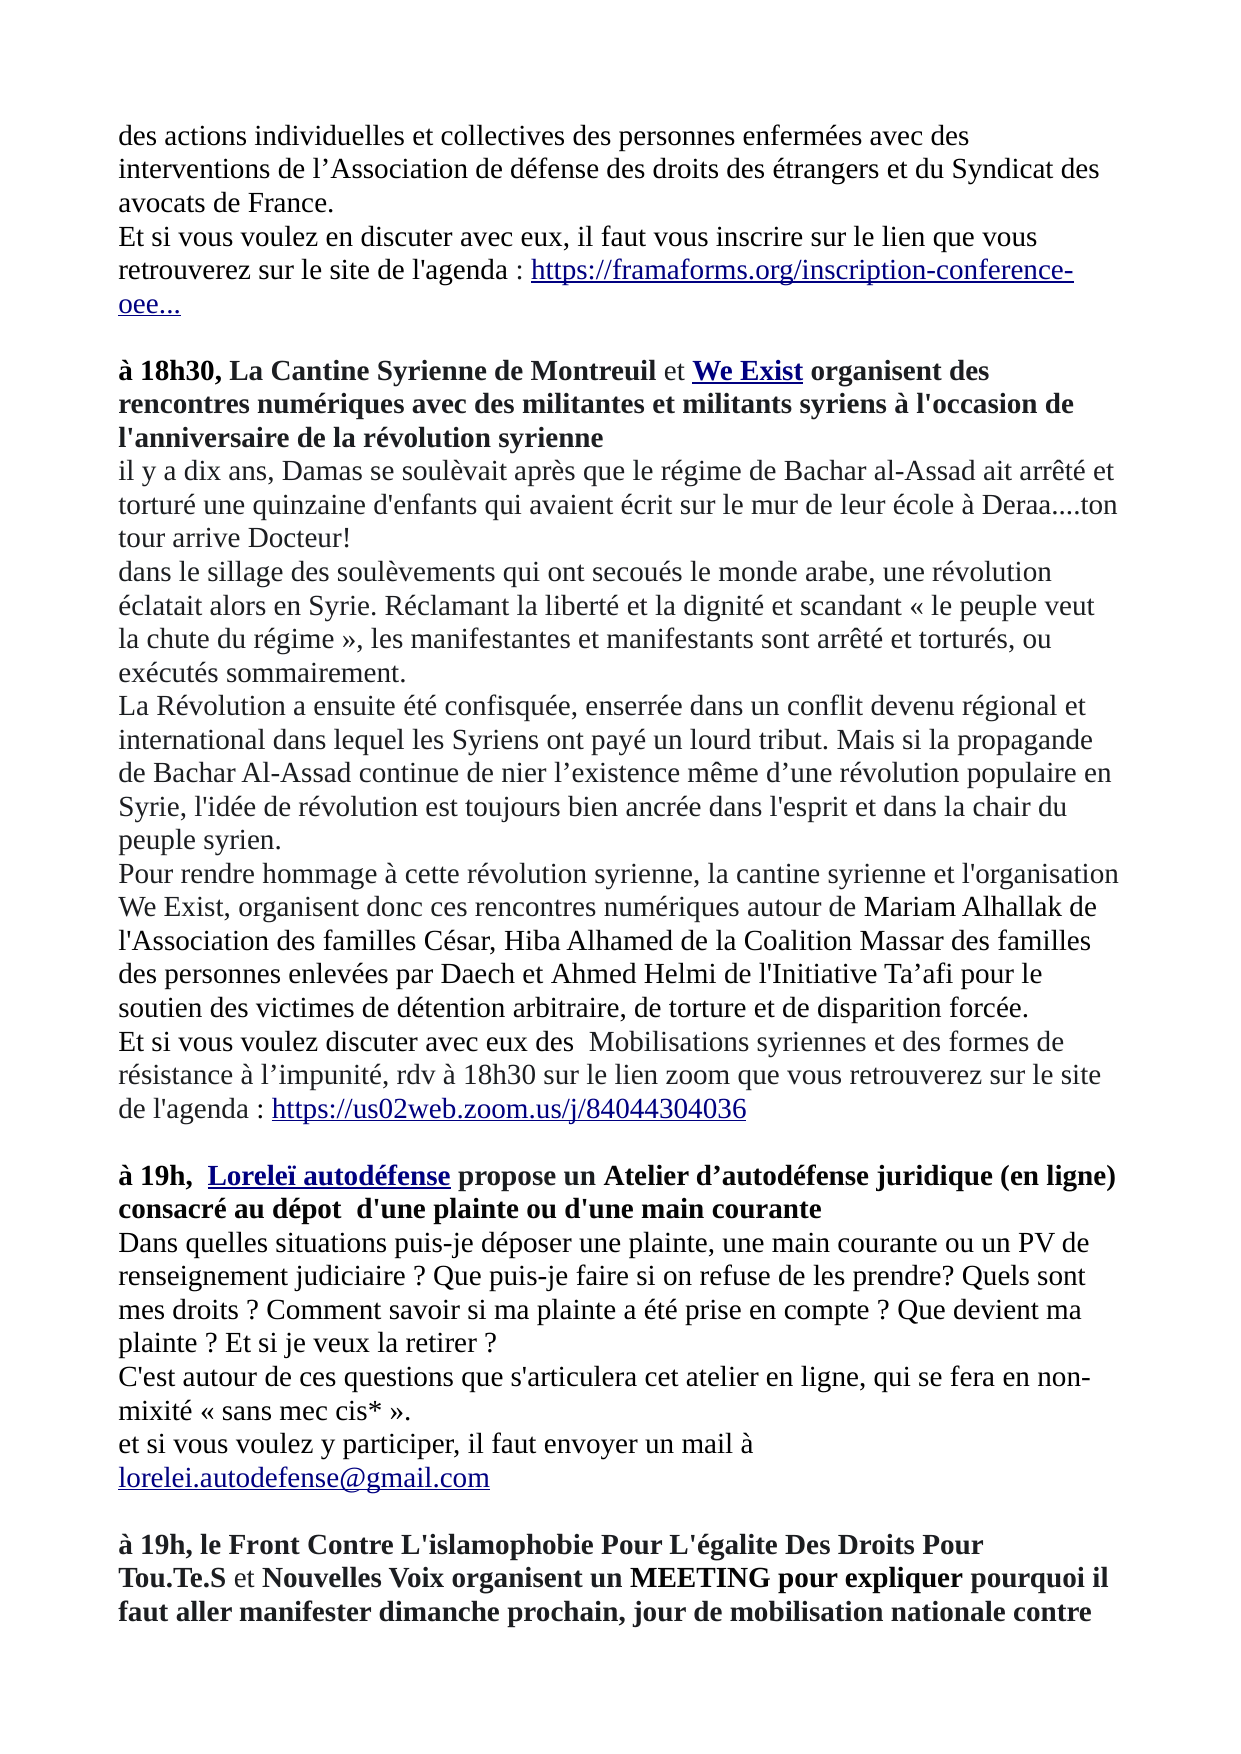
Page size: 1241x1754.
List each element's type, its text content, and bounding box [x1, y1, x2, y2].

text C'est autour de ces questions que s'articulera cet atelier en ligne, qui se fera en non-mixité « sans mec cis* ». et si vous voulez y participer, il faut envoyer un mail à lorelei.autodefense@gmail.com [118, 1359, 1122, 1493]
text à 19h, Loreleï autodéfense propose un Atelier d’autodéfense juridique (en ligne) consacré au dépot d'une plainte ou d'une main courante Dans quelles situations puis-je déposer une plainte, une main courante ou un PV de renseignement judiciaire ? Que puis-je faire si on refuse de les prendre? Quels sont mes droits ? Comment savoir si ma plainte a été prise en compte ? Que devient ma plainte ? Et si je veux la retirer ? [118, 1158, 1122, 1359]
text Et si vous voulez discuter avec eux des Mobilisations syriennes et des formes de résistance à l’impunité, rdv à 18h30 sur le lien zoom que vous retrouverez sur le site de l'agenda : https://us02web.zoom.us/j/84044304036 [118, 1024, 1122, 1124]
text dans le sillage des soulèvements qui ont secoués le monde arabe, une révolution éclatait alors en Syrie. Réclamant la liberté et la dignité et scandant « le peuple veut la chute du régime », les manifestantes et manifestants sont arrêté et torturés, ou exécutés sommairement. La Révolution a ensuite été confisquée, enserrée dans un conflit devenu régional et international dans lequel les Syriens ont payé un lourd tribut. Mais si la propagande de Bachar Al-Assad continue de nier l’existence même d’une révolution populaire en Syrie, l'idée de révolution est toujours bien ancrée dans l'esprit et dans la chair du peuple syrien. [118, 554, 1122, 856]
text des actions individuelles et collectives des personnes enfermées avec des interventions de l’Association de défense des droits des étrangers et du Syndicat des avocats de France. Et si vous voulez en discuter avec eux, il faut vous inscrire sur le lien que vous retrouverez sur le site de l'agenda : https://framaforms.org/inscription-conference-oee... [118, 118, 1122, 319]
text à 18h30, La Cantine Syrienne de Montreuil et We Exist organisent des rencontres numériques avec des militantes et militants syriens à l'occasion de l'anniversaire de la révolution syrienne [118, 353, 1122, 453]
text Pour rendre hommage à cette révolution syrienne, la cantine syrienne et l'organisation We Exist, organisent donc ces rencontres numériques autour de Mariam Alhallak de l'Association des familles César, Hiba Alhamed de la Coalition Massar des familles des personnes enlevées par Daech et Ahmed Helmi de l'Initiative Ta’afi pour le soutien des victimes de détention arbitraire, de torture et de disparition forcée. [118, 856, 1122, 1024]
text à 19h, le Front Contre L'islamophobie Pour L'égalite Des Droits Pour Tou.Te.S et Nouvelles Voix organisent un MEETING pour expliquer pourquoi il faut aller manifester dimanche prochain, jour de mobilisation nationale contre [118, 1527, 1122, 1627]
text il y a dix ans, Damas se soulèvait après que le régime de Bachar al-Assad ait arrêté et torturé une quinzaine d'enfants qui avaient écrit sur le mur de leur école à Deraa....ton tour arrive Docteur! [118, 453, 1122, 554]
